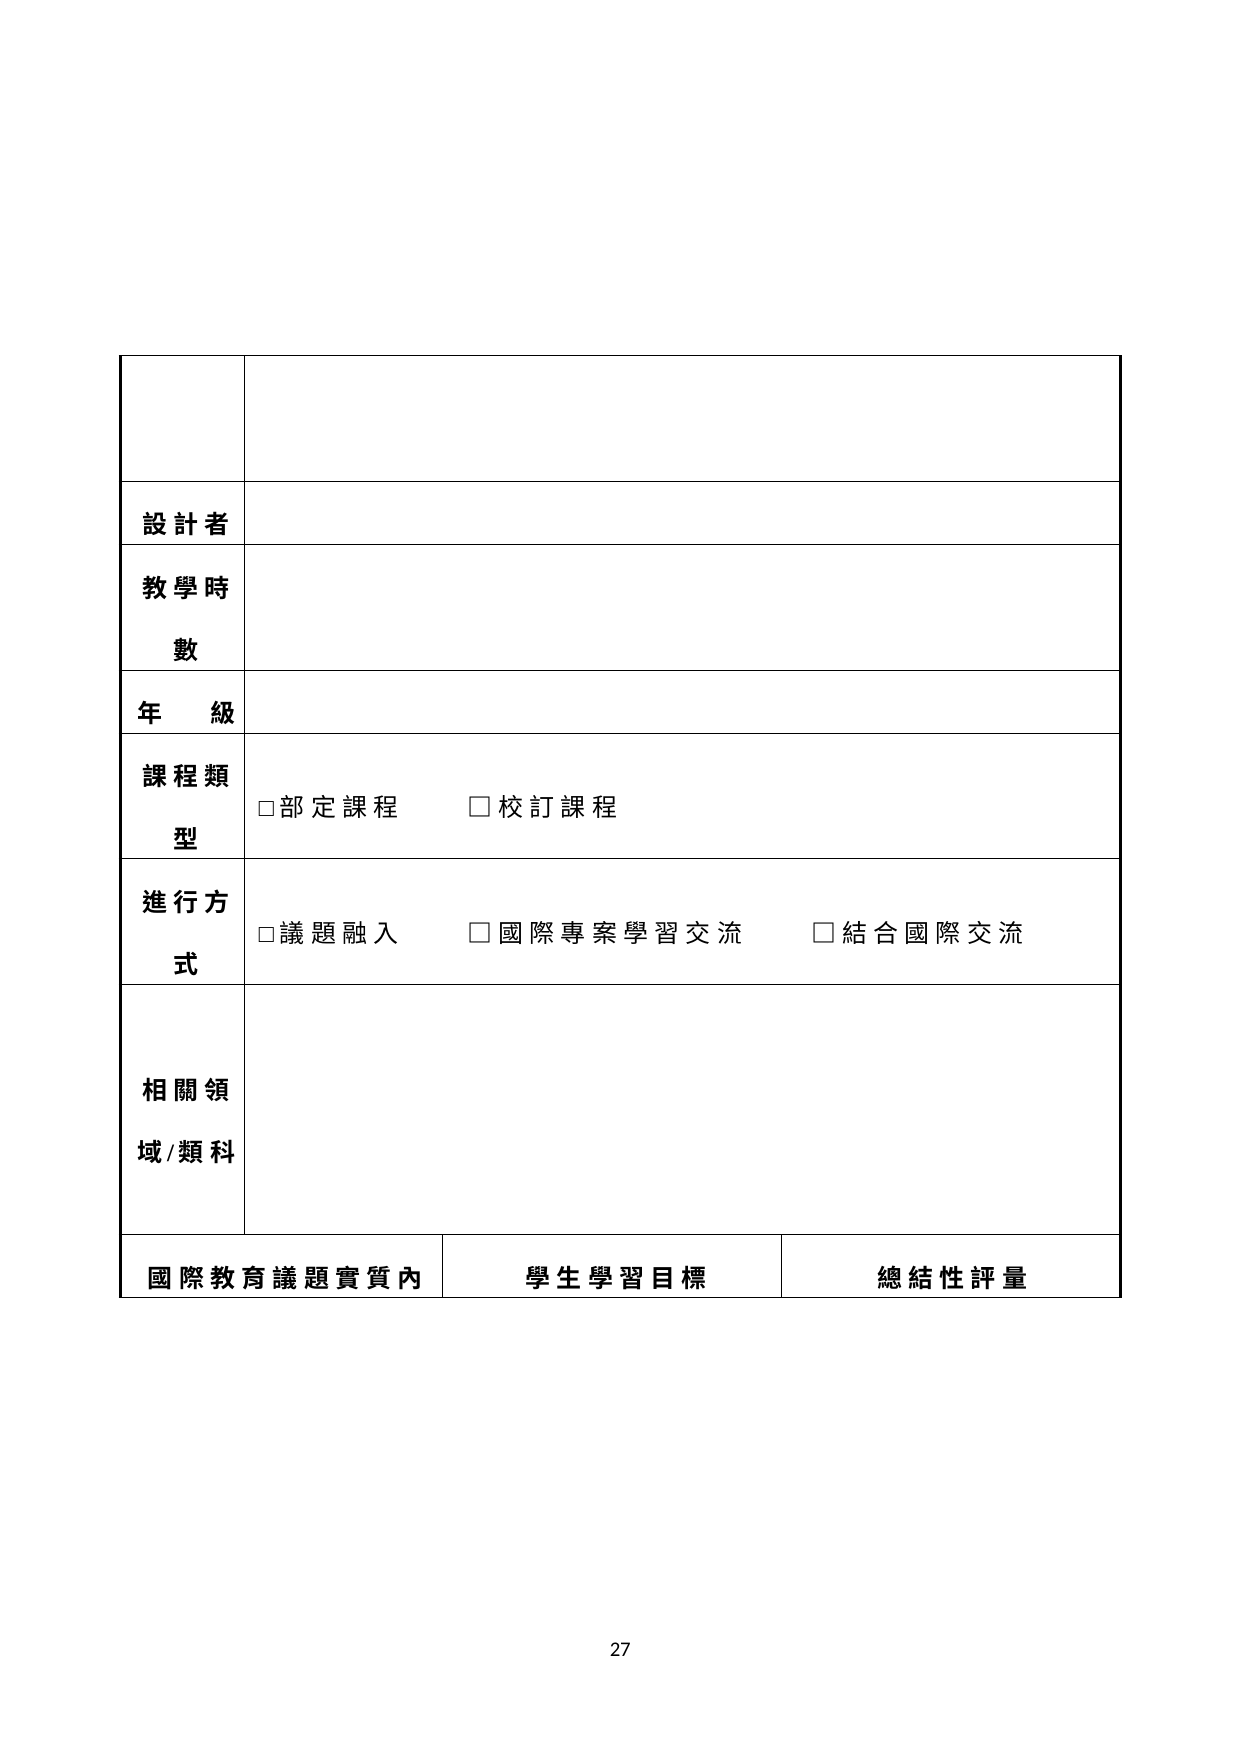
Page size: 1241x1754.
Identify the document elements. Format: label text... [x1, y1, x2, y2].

table_cell 設計者 [122, 482, 244, 544]
table_cell [245, 671, 1119, 732]
table_cell 課程類型 [122, 734, 244, 858]
table_cell [122, 356, 244, 481]
table_cell 國際教育議題實質內 [122, 1235, 442, 1297]
table_cell 學生學習目標 [443, 1235, 781, 1297]
table_cell [245, 356, 1119, 481]
table_cell 年 級 [122, 671, 244, 732]
table_cell □議題融入 □國際專案學習交流 □結合國際交流 [245, 859, 1119, 983]
table_cell □部定課程 □校訂課程 [245, 734, 1119, 858]
table_cell 相關領域/類科 [122, 985, 244, 1234]
table_cell 教學時數 [122, 545, 244, 669]
table_cell 總結性評量 [782, 1235, 1119, 1297]
table_cell [245, 545, 1119, 669]
table_cell [245, 985, 1119, 1234]
table_cell [245, 482, 1119, 544]
table_cell 進行方式 [122, 859, 244, 983]
